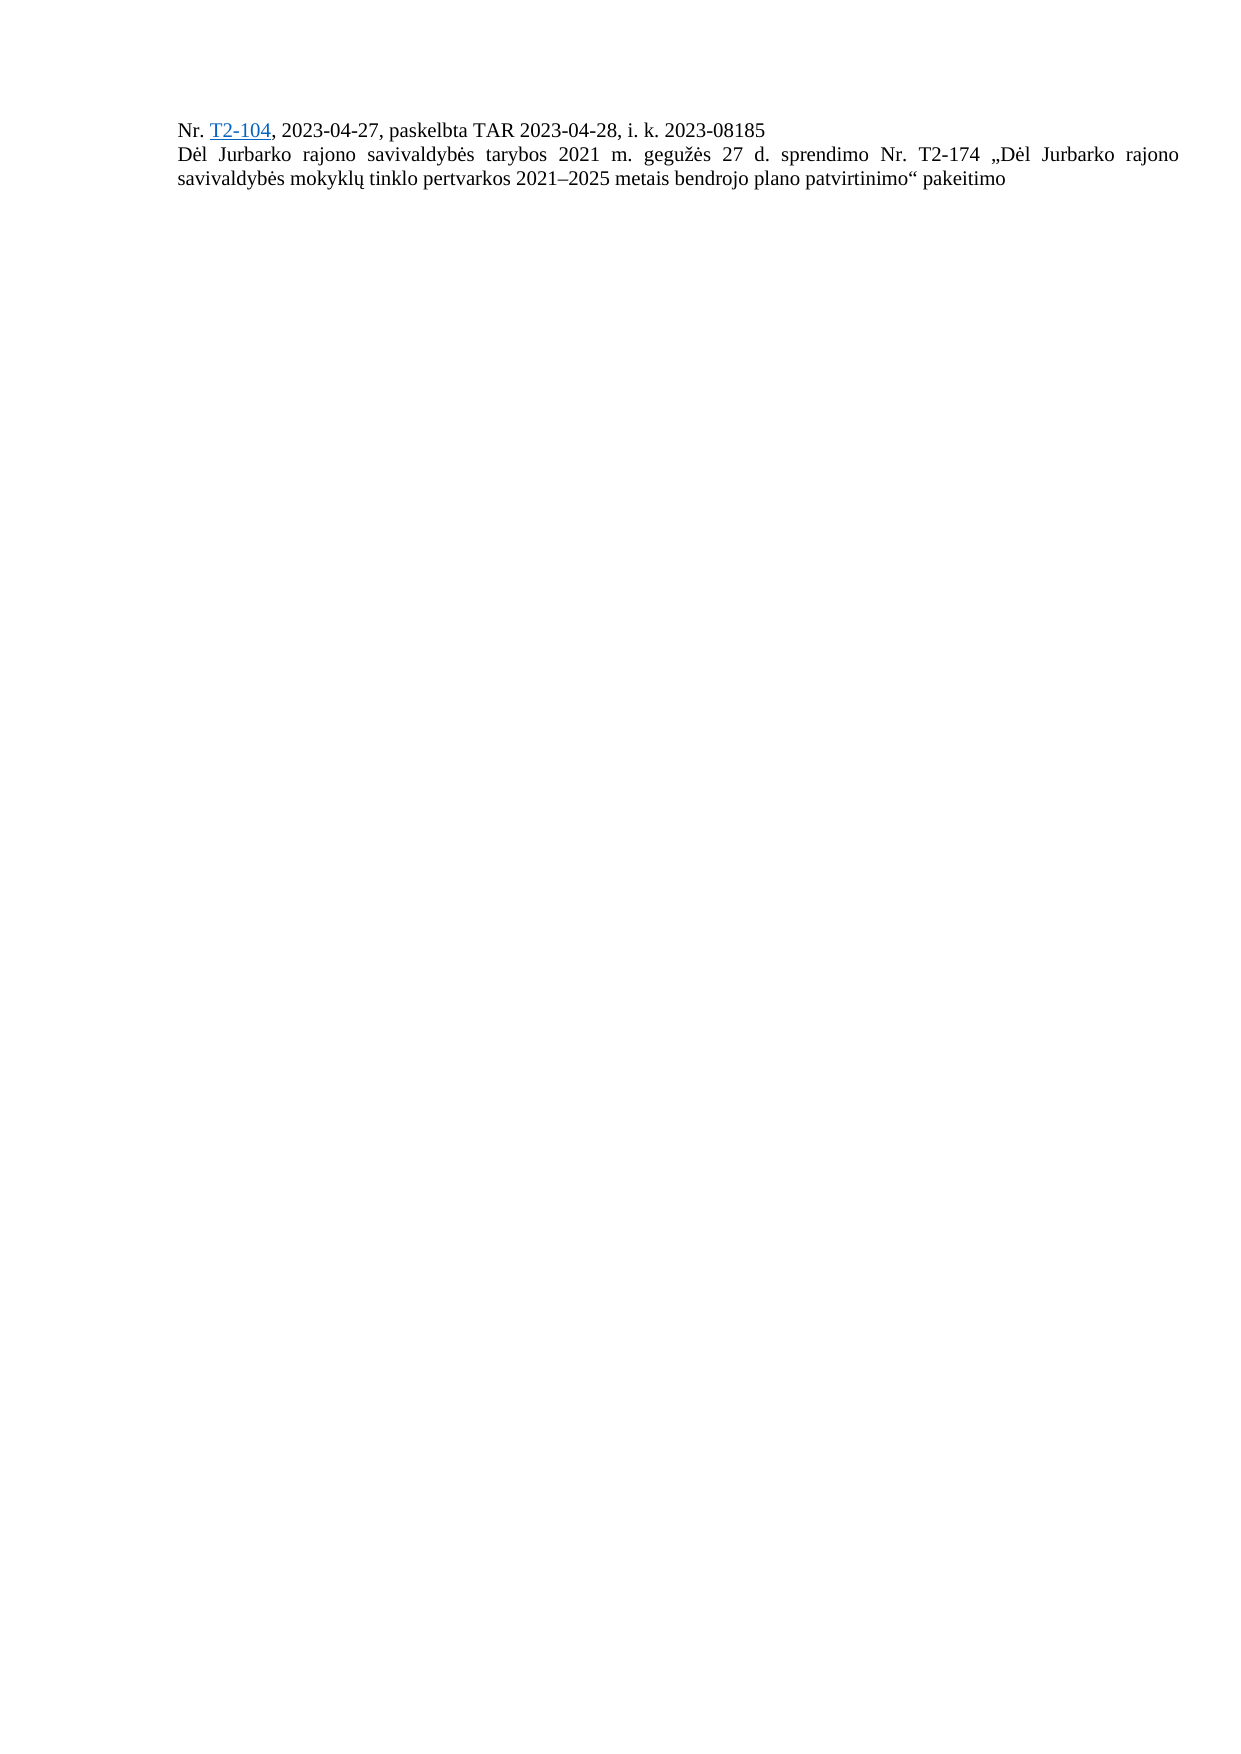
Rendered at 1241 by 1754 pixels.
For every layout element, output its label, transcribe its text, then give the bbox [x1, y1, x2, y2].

text Nr. T2-104, 2023-04-27, paskelbta TAR 2023-04-28, i. k. 2023-08185 [177, 118, 1181, 142]
text Dėl Jurbarko rajono savivaldybės tarybos 2021 m. gegužės 27 d. sprendimo Nr. T2-174 „Dėl Jurbarko rajono savivaldybės mokyklų tinklo pertvarkos 2021–2025 metais bendrojo plano patvirtinimo“ pakeitimo [177, 142, 1181, 190]
